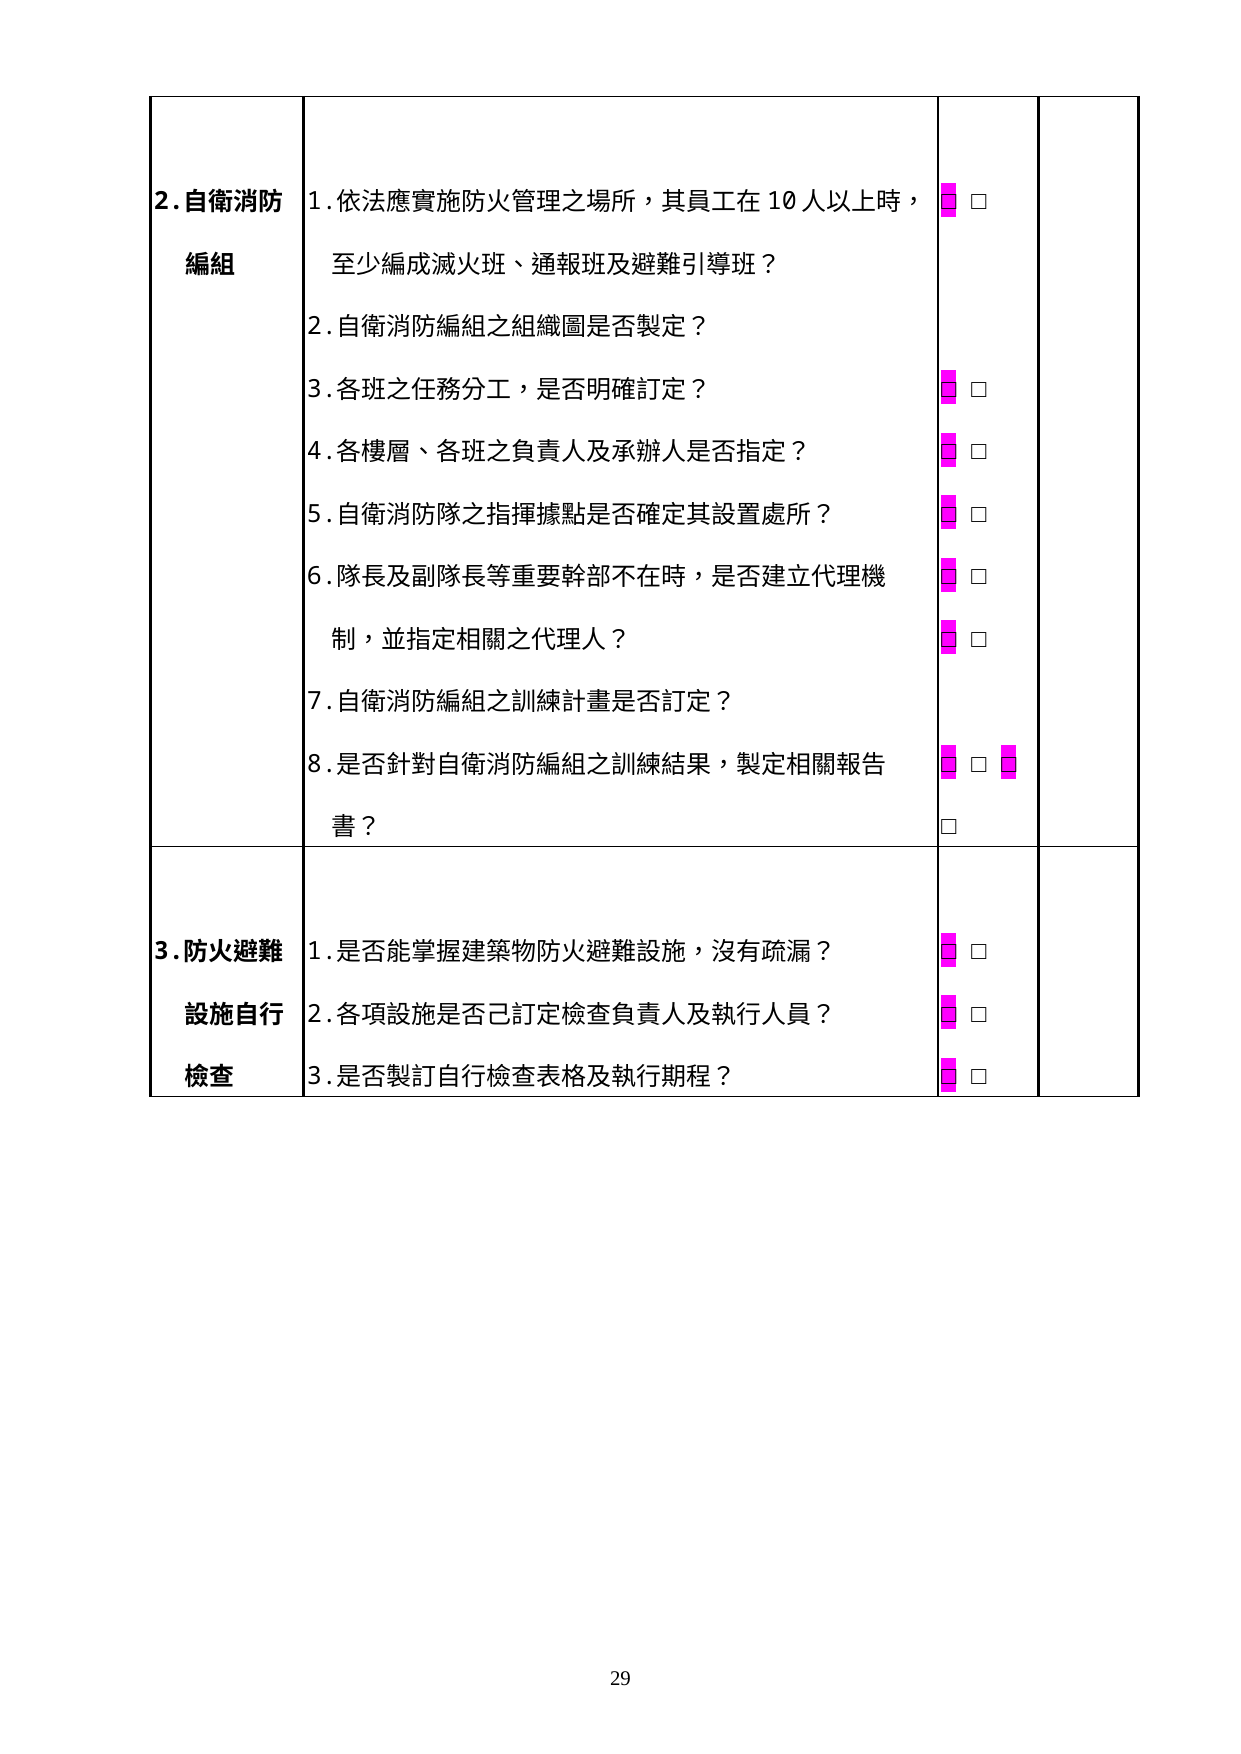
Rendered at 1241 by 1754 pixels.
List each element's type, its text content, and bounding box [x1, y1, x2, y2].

table_cell 2.自衛消防編組 [152, 97, 302, 846]
table_cell [1040, 97, 1137, 846]
table_cell 1.是否能掌握建築物防火避難設施，沒有疏漏？ 2.各項設施是否己訂定檢查負責人及執行人員？ 3.是否製訂自行檢查表格及執行期程？ [305, 847, 937, 1096]
table_cell 1.依法應實施防火管理之場所，其員工在10人以上時，至少編成滅火班、通報班及避難引導班？ 2.自衛消防編組之組織圖是否製定？ 3.各班之任務分工，是否明確訂定？ 4.各樓層、各班之負責人及承辦人是否指定？ 5.自衛消防隊之指揮據點是否確定其設置處所？ 6.隊長及副隊長等重要幹部不在時，是否建立代理機制，並指定相關之代理人？ 7.自衛消防編組之訓練計畫是否訂定？ 8.是否針對自衛消防編組之訓練結果，製定相關報告書？ [305, 97, 937, 846]
table_cell [1040, 847, 1137, 1096]
table_cell □ □ □ □ □ □ [939, 847, 1037, 1096]
table_cell 3.防火避難設施自行檢查 [152, 847, 302, 1096]
table_cell □ □ □ □ □ □ □ □ □ □ □ □ □ □ □ □ [939, 97, 1037, 846]
